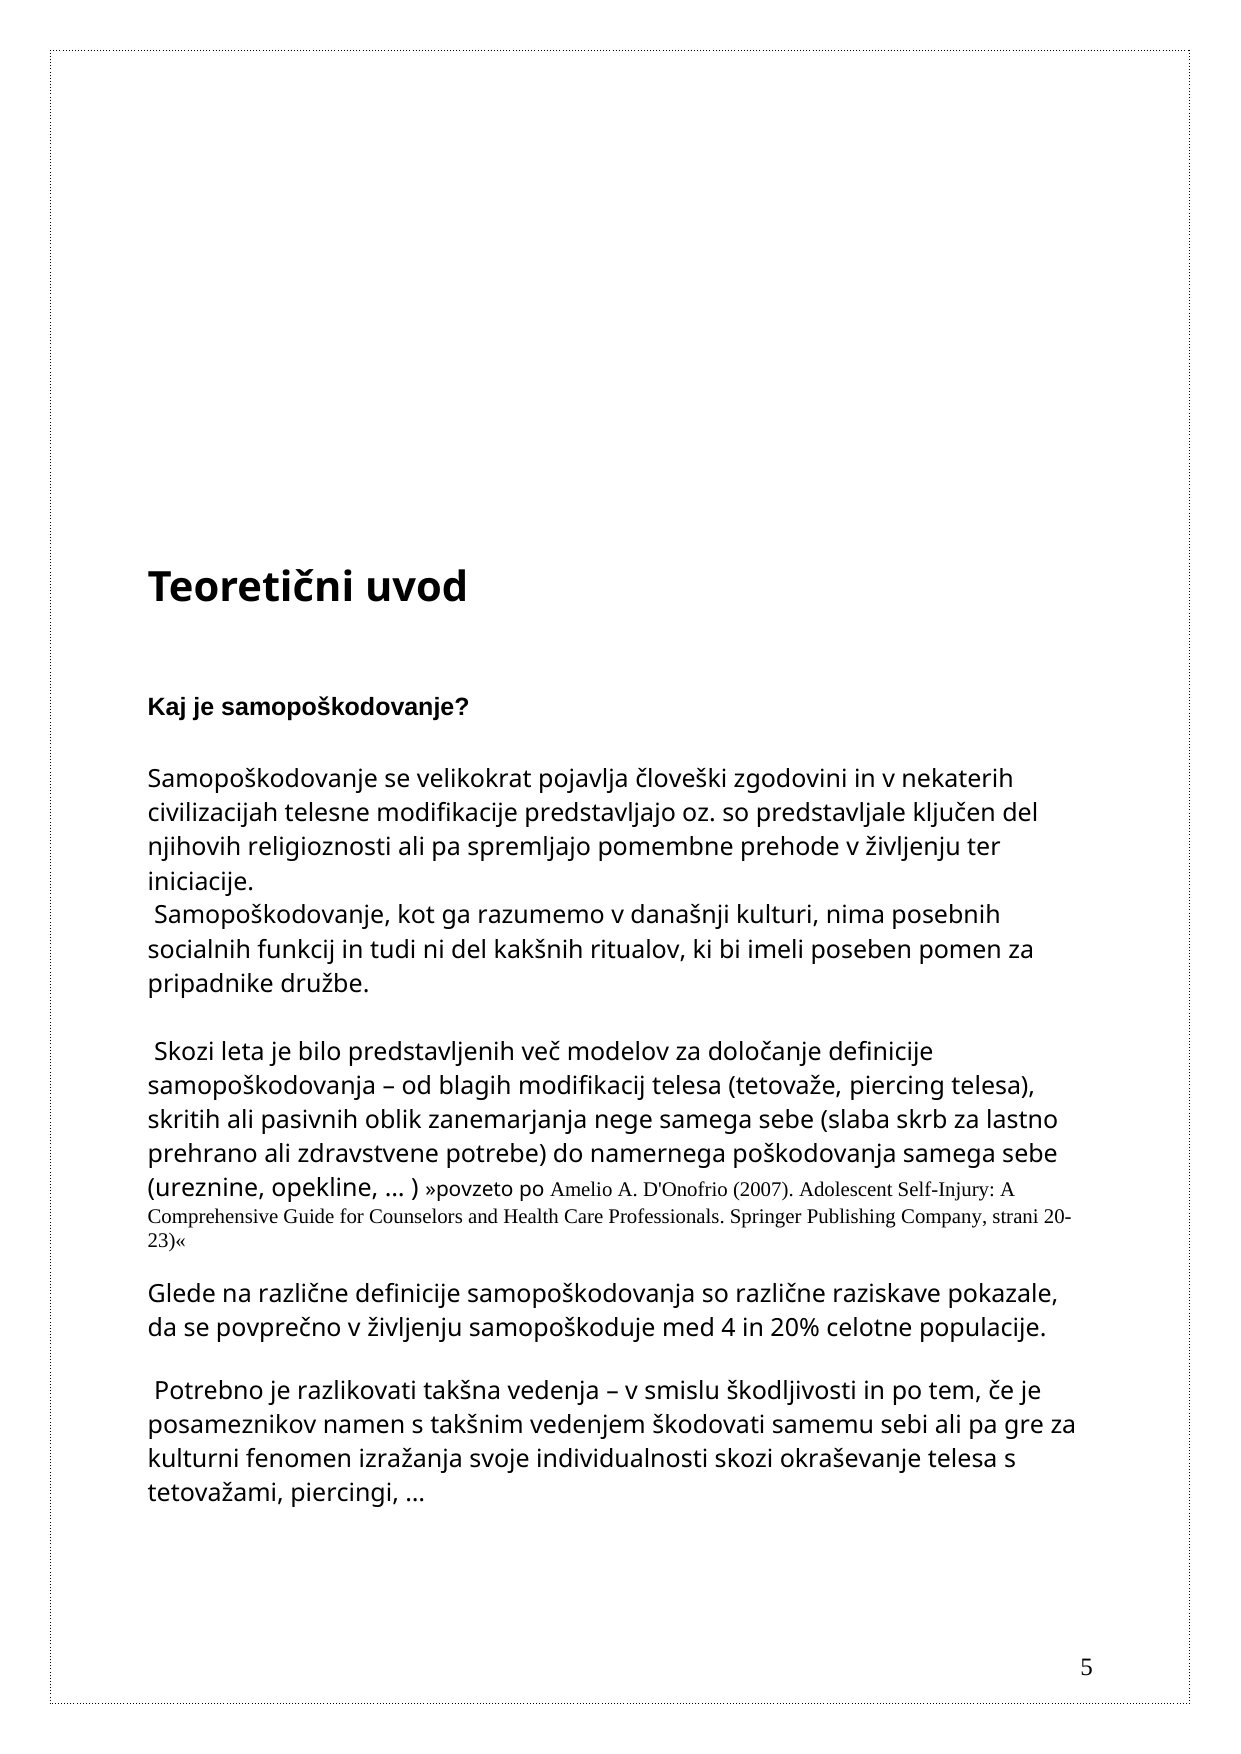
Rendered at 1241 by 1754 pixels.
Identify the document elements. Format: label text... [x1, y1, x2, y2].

text Samopoškodovanje, kot ga razumemo v današnji kulturi, nima posebnih socialnih funkcij in tudi ni del kakšnih ritualov, ki bi imeli poseben pomen za pripadnike družbe. [147, 897, 1093, 999]
text Potrebno je razlikovati takšna vedenja – v smislu škodljivosti in po tem, če je posameznikov namen s takšnim vedenjem škodovati samemu sebi ali pa gre za kulturni fenomen izražanja svoje individualnosti skozi okraševanje telesa s tetovažami, piercingi, … [147, 1372, 1093, 1509]
text Skozi leta je bilo predstavljenih več modelov za določanje definicije samopoškodovanja – od blagih modifikacij telesa (tetovaže, piercing telesa), skritih ali pasivnih oblik zanemarjanja nege samega sebe (slaba skrb za lastno prehrano ali zdravstvene potrebe) do namernega poškodovanja samega sebe (ureznine, opekline, … ) »povzeto po Amelio A. D'Onofrio (2007). Adolescent Self-Injury: A Comprehensive Guide for Counselors and Health Care Professionals. Springer Publishing Company, strani 20-23)« [147, 1033, 1093, 1252]
text Glede na različne definicije samopoškodovanja so različne raziskave pokazale, da se povprečno v življenju samopoškoduje med 4 in 20% celotne populacije. [147, 1276, 1093, 1344]
text Samopoškodovanje se velikokrat pojavlja človeški zgodovini in v nekaterih civilizacijah telesne modifikacije predstavljajo oz. so predstavljale ključen del njihovih religioznosti ali pa spremljajo pomembne prehode v življenju ter iniciacije. [147, 761, 1093, 897]
text Teoretični uvod [147, 556, 1093, 613]
subtitle Kaj je samopoškodovanje? [147, 692, 1093, 721]
